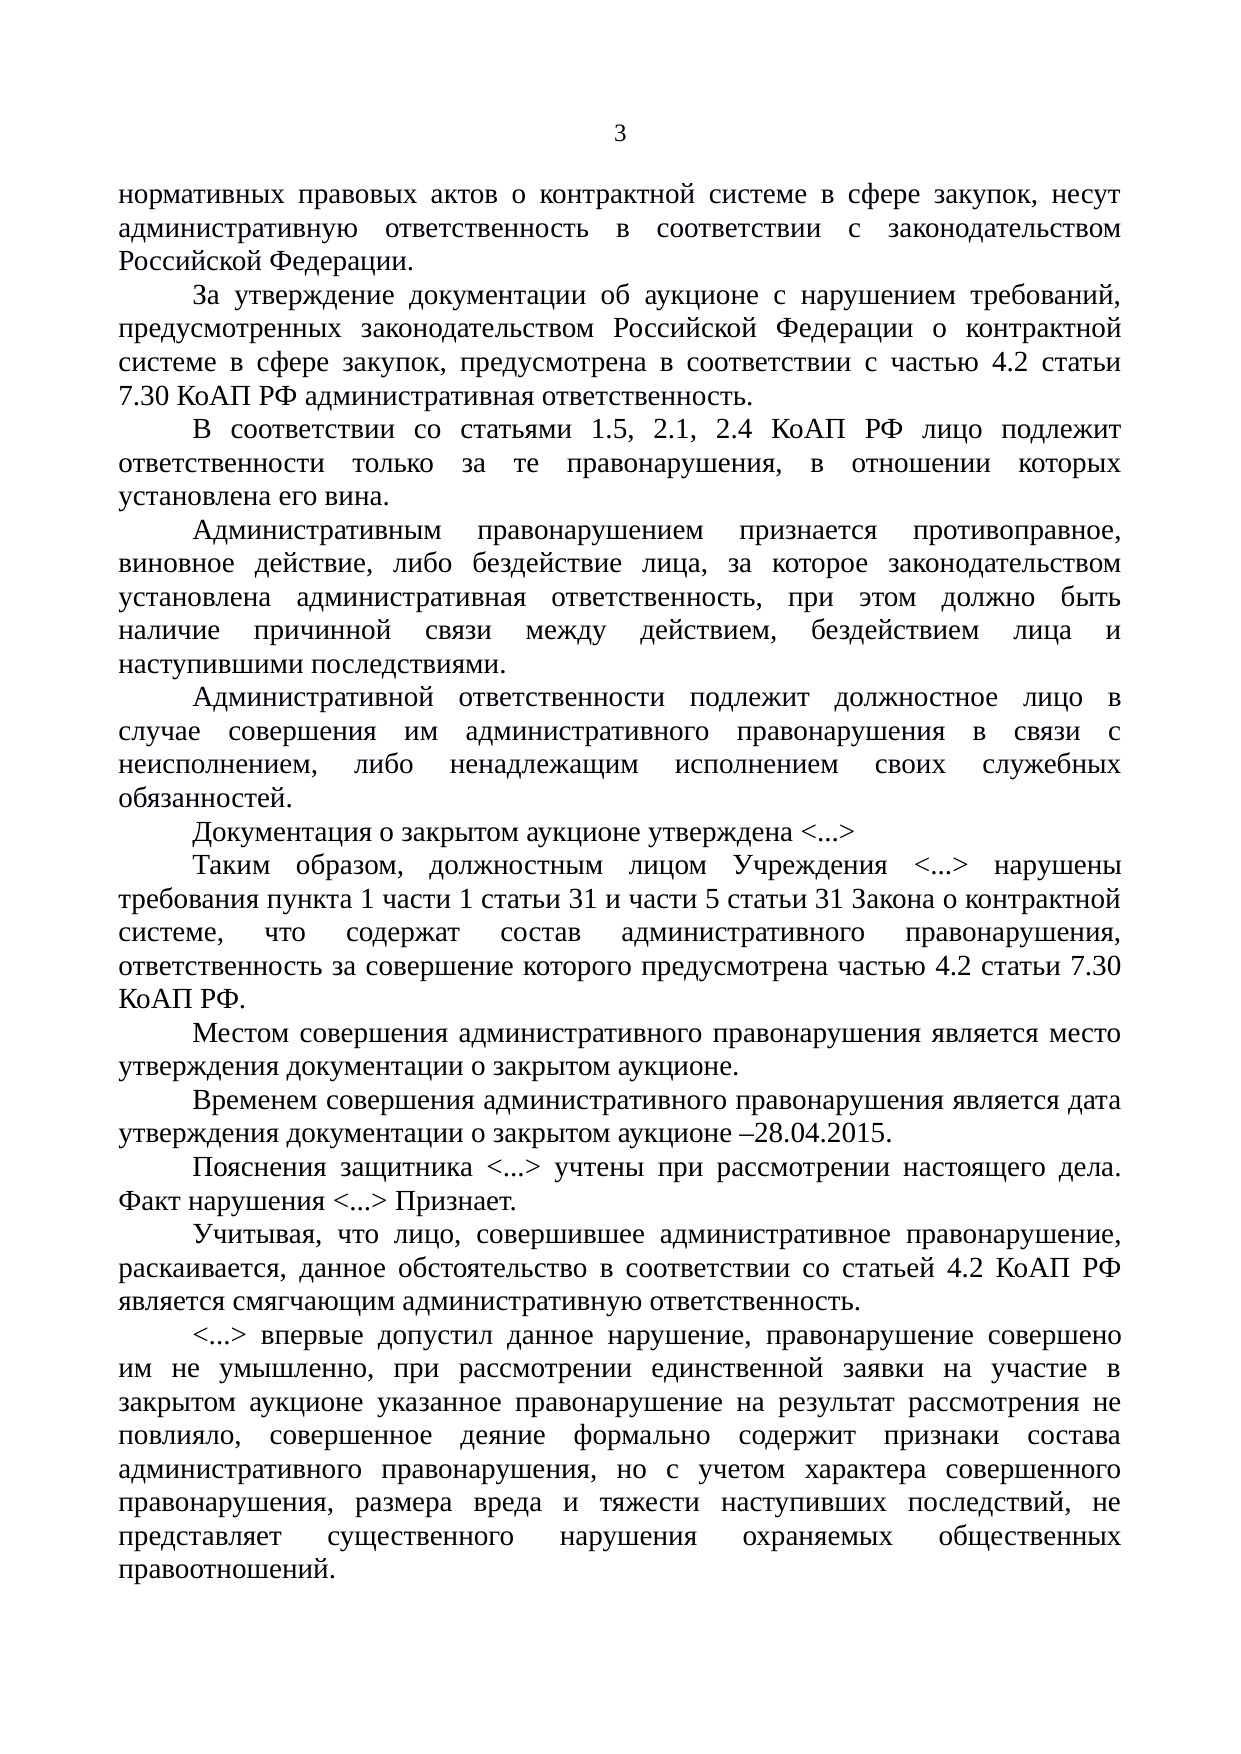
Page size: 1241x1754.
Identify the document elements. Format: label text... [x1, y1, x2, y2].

text Таким образом, должностным лицом Учреждения <...> нарушены требования пункта 1 части 1 статьи 31 и части 5 статьи 31 Закона о контрактной системе, что содержат состав административного правонарушения, ответственность за совершение которого предусмотрена частью 4.2 статьи 7.30 КоАП РФ. [118, 847, 1122, 1015]
text Административной ответственности подлежит должностное лицо в случае совершения им административного правонарушения в связи с неисполнением, либо ненадлежащим исполнением своих служебных обязанностей. [118, 679, 1122, 814]
text В соответствии со статьями 1.5, 2.1, 2.4 КоАП РФ лицо подлежит ответственности только за те правонарушения, в отношении которых установлена его вина. [118, 411, 1122, 512]
text <...> впервые допустил данное нарушение, правонарушение совершено им не умышленно, при рассмотрении единственной заявки на участие в закрытом аукционе указанное правонарушение на результат рассмотрения не повлияло, совершенное деяние формально содержит признаки состава административного правонарушения, но с учетом характера совершенного правонарушения, размера вреда и тяжести наступивших последствий, не представляет существенного нарушения охраняемых общественных правоотношений. [118, 1317, 1122, 1585]
text Учитывая, что лицо, совершившее административное правонарушение, раскаивается, данное обстоятельство в соответствии со статьей 4.2 КоАП РФ является смягчающим административную ответственность. [118, 1216, 1122, 1317]
text Местом совершения административного правонарушения является место утверждения документации о закрытом аукционе. [118, 1015, 1122, 1082]
text Пояснения защитника <...> учтены при рассмотрении настоящего дела. Факт нарушения <...> Признает. [118, 1149, 1122, 1216]
text Административным правонарушением признается противоправное, виновное действие, либо бездействие лица, за которое законодательством установлена административная ответственность, при этом должно быть наличие причинной связи между действием, бездействием лица и наступившими последствиями. [118, 512, 1122, 679]
text Документация о закрытом аукционе утверждена <...> [118, 814, 1122, 847]
text За утверждение документации об аукционе с нарушением требований, предусмотренных законодательством Российской Федерации о контрактной системе в сфере закупок, предусмотрена в соответствии с частью 4.2 статьи 7.30 КоАП РФ административная ответственность. [118, 277, 1122, 411]
text нормативных правовых актов о контрактной системе в сфере закупок, несут административную ответственность в соответствии с законодательством Российской Федерации. [118, 176, 1122, 277]
text Временем совершения административного правонарушения является дата утверждения документации о закрытом аукционе –28.04.2015. [118, 1082, 1122, 1149]
